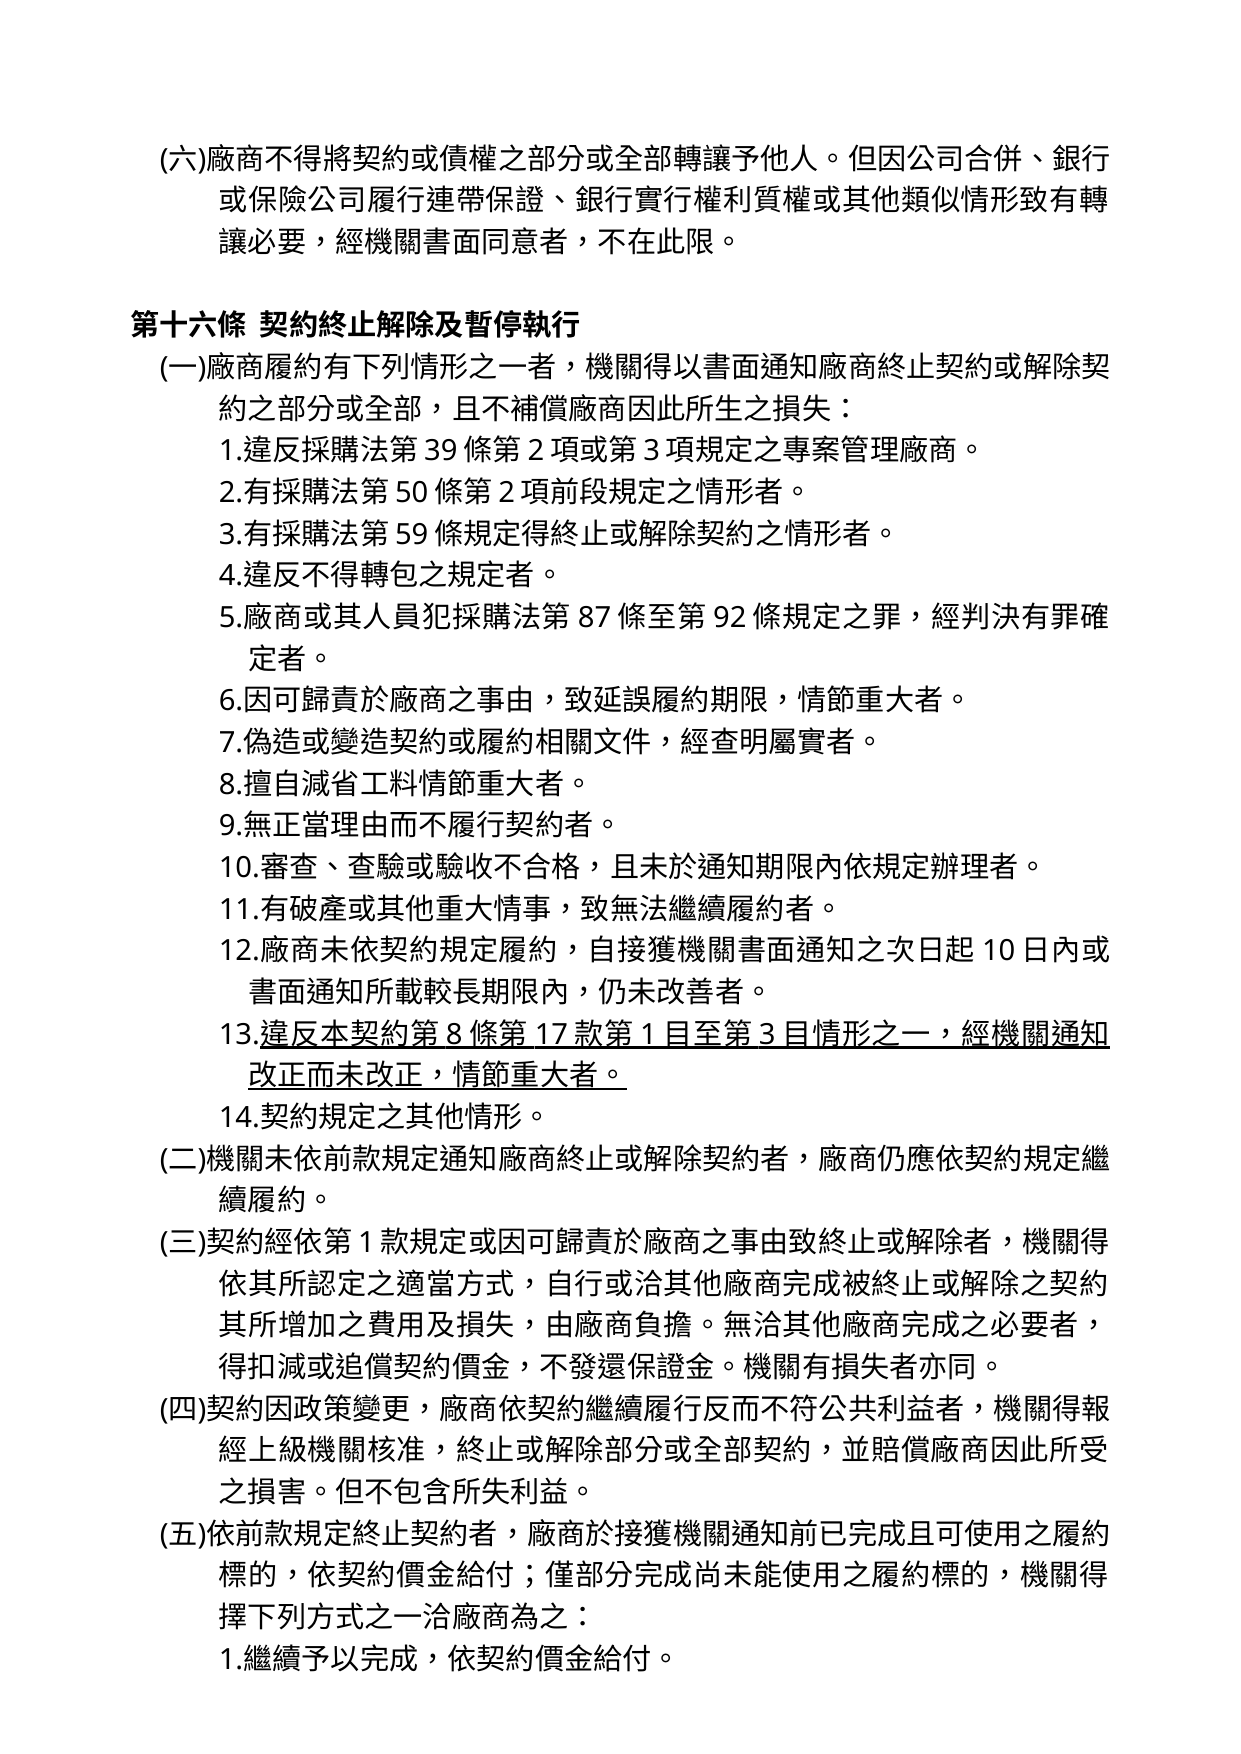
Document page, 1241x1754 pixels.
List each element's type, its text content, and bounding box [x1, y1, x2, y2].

text 第十六條 契約終止解除及暫停執行 [130, 302, 1110, 344]
text 3.有採購法第59條規定得終止或解除契約之情形者。 [218, 511, 1110, 552]
text 2.有採購法第50條第2項前段規定之情形者。 [218, 469, 1110, 511]
text (四)契約因政策變更，廠商依契約繼續履行反而不符公共利益者，機關得報經上級機關核准，終止或解除部分或全部契約，並賠償廠商因此所受之損害。但不包含所失利益。 [159, 1386, 1110, 1511]
text 5.廠商或其人員犯採購法第87條至第92條規定之罪，經判決有罪確定者。 [218, 594, 1110, 677]
text 9.無正當理由而不履行契約者。 [218, 802, 1110, 844]
text (六)廠商不得將契約或債權之部分或全部轉讓予他人。但因公司合併、銀行或保險公司履行連帶保證、銀行實行權利質權或其他類似情形致有轉讓必要，經機關書面同意者，不在此限。 [159, 136, 1110, 261]
text (五)依前款規定終止契約者，廠商於接獲機關通知前已完成且可使用之履約標的，依契約價金給付；僅部分完成尚未能使用之履約標的，機關得擇下列方式之一洽廠商為之： [159, 1511, 1110, 1636]
text (一)廠商履約有下列情形之一者，機關得以書面通知廠商終止契約或解除契約之部分或全部，且不補償廠商因此所生之損失： [159, 344, 1110, 427]
text 10.審查、查驗或驗收不合格，且未於通知期限內依規定辦理者。 [218, 844, 1110, 886]
text 11.有破產或其他重大情事，致無法繼續履約者。 [218, 886, 1110, 927]
text 8.擅自減省工料情節重大者。 [218, 761, 1110, 802]
text (三)契約經依第1款規定或因可歸責於廠商之事由致終止或解除者，機關得依其所認定之適當方式，自行或洽其他廠商完成被終止或解除之契約；其所增加之費用及損失，由廠商負擔。無洽其他廠商完成之必要者，得扣減或追償契約價金，不發還保證金。機關有損失者亦同。 [159, 1219, 1110, 1386]
text 13.違反本契約第8條第17款第1目至第3目情形之一，經機關通知改正而未改正，情節重大者。 [218, 1011, 1110, 1094]
text 12.廠商未依契約規定履約，自接獲機關書面通知之次日起10日內或書面通知所載較長期限內，仍未改善者。 [218, 927, 1110, 1011]
text 1.繼續予以完成，依契約價金給付。 [218, 1636, 1110, 1677]
text 6.因可歸責於廠商之事由，致延誤履約期限，情節重大者。 [218, 677, 1110, 719]
text 1.違反採購法第39條第2項或第3項規定之專案管理廠商。 [218, 427, 1110, 469]
text 7.偽造或變造契約或履約相關文件，經查明屬實者。 [218, 719, 1110, 761]
text (二)機關未依前款規定通知廠商終止或解除契約者，廠商仍應依契約規定繼續履約。 [159, 1136, 1110, 1219]
text 14.契約規定之其他情形。 [218, 1094, 1110, 1136]
text 4.違反不得轉包之規定者。 [218, 552, 1110, 594]
